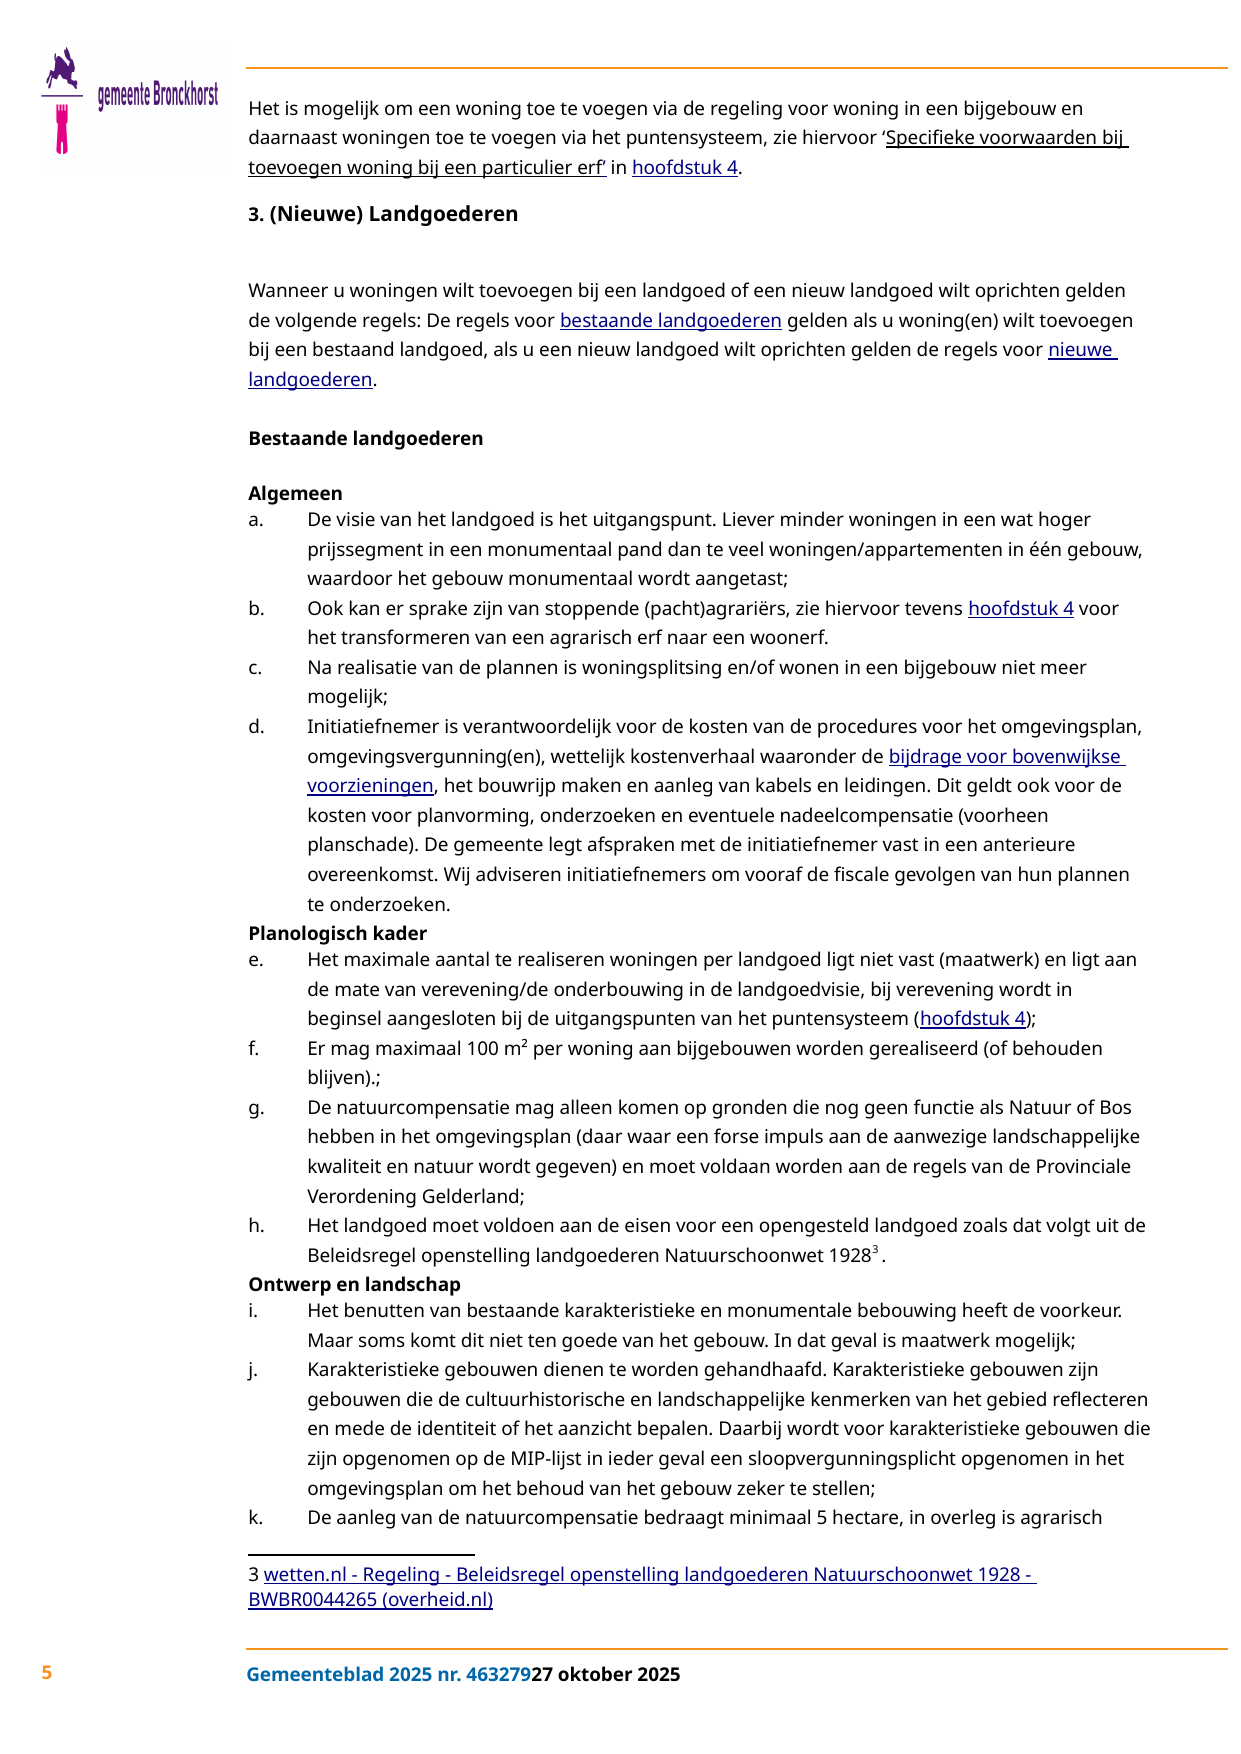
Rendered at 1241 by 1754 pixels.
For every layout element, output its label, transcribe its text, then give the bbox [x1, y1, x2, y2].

list De visie van het landgoed is het uitgangspunt. Liever minder woningen in een wat hoger prijssegment in een monumentaal pand dan te veel woningen/appartementen in één gebouw, waardoor het gebouw monumentaal wordt aangetast; [248, 506, 1152, 591]
text Het is mogelijk om een woning toe te voegen via de regeling voor woning in een bijgebouw en daarnaast woningen toe te voegen via het puntensysteem, zie hiervoor ‘Specifieke voorwaarden bij toevoegen woning bij een particulier erf’ in hoofdstuk 4. [248, 95, 1152, 180]
text Planologisch kader [248, 920, 1152, 946]
list Ook kan er sprake zijn van stoppende (pacht)agrariërs, zie hiervoor tevens hoofdstuk 4 voor het transformeren van een agrarisch erf naar een woonerf. [248, 595, 1152, 650]
list Karakteristieke gebouwen dienen te worden gehandhaafd. Karakteristieke gebouwen zijn gebouwen die de cultuurhistorische en landschappelijke kenmerken van het gebied reflecteren en mede de identiteit of het aanzicht bepalen. Daarbij wordt voor karakteristieke gebouwen die zijn opgenomen op de MIP-lijst in ieder geval een sloopvergunningsplicht opgenomen in het omgevingsplan om het behoud van het gebouw zeker te stellen; [248, 1356, 1152, 1501]
list Er mag maximaal 100 m² per woning aan bijgebouwen worden gerealiseerd (of behouden blijven).; [248, 1035, 1152, 1090]
text 3. (Nieuwe) Landgoederen [248, 199, 1152, 228]
list wetten.nl - Regeling - Beleidsregel openstelling landgoederen Natuurschoonwet 1928 - BWBR0044265 (overheid.nl) [248, 1561, 1152, 1612]
text Ontwerp en landschap [248, 1272, 1152, 1297]
text Bestaande landgoederen [248, 425, 1152, 451]
picture [41, 47, 231, 172]
list Het landgoed moet voldoen aan de eisen voor een opengesteld landgoed zoals dat volgt uit de Beleidsregel openstelling landgoederen Natuurschoonwet 1928. [248, 1212, 1152, 1268]
list Het maximale aantal te realiseren woningen per landgoed ligt niet vast (maatwerk) en ligt aan de mate van verevening/de onderbouwing in de landgoedvisie, bij verevening wordt in beginsel aangesloten bij de uitgangspunten van het puntensysteem (hoofdstuk 4); [248, 946, 1152, 1031]
list De natuurcompensatie mag alleen komen op gronden die nog geen functie als Natuur of Bos hebben in het omgevingsplan (daar waar een forse impuls aan de aanwezige landschappelijke kwaliteit en natuur wordt gegeven) en moet voldaan worden aan de regels van de Provinciale Verordening Gelderland; [248, 1094, 1152, 1208]
text Algemeen [248, 481, 1152, 506]
list Het benutten van bestaande karakteristieke en monumentale bebouwing heeft de voorkeur. Maar soms komt dit niet ten goede van het gebouw. In dat geval is maatwerk mogelijk; [248, 1297, 1152, 1353]
list Na realisatie van de plannen is woningsplitsing en/of wonen in een bijgebouw niet meer mogelijk; [248, 654, 1152, 709]
list De aanleg van de natuurcompensatie bedraagt minimaal 5 hectare, in overleg is agrarisch [248, 1504, 1152, 1530]
list Initiatiefnemer is verantwoordelijk voor de kosten van de procedures voor het omgevingsplan, omgevingsvergunning(en), wettelijk kostenverhaal waaronder de bijdrage voor bovenwijkse voorzieningen, het bouwrijp maken en aanleg van kabels en leidingen. Dit geldt ook voor de kosten voor planvorming, onderzoeken en eventuele nadeelcompensatie (voorheen planschade). De gemeente legt afspraken met de initiatiefnemer vast in een anterieure overeenkomst. Wij adviseren initiatiefnemers om vooraf de fiscale gevolgen van hun plannen te onderzoeken. [248, 713, 1152, 917]
text Wanneer u woningen wilt toevoegen bij een landgoed of een nieuw landgoed wilt oprichten gelden de volgende regels: De regels voor bestaande landgoederen gelden als u woning(en) wilt toevoegen bij een bestaand landgoed, als u een nieuw landgoed wilt oprichten gelden de regels voor nieuwe landgoederen. [248, 277, 1152, 392]
